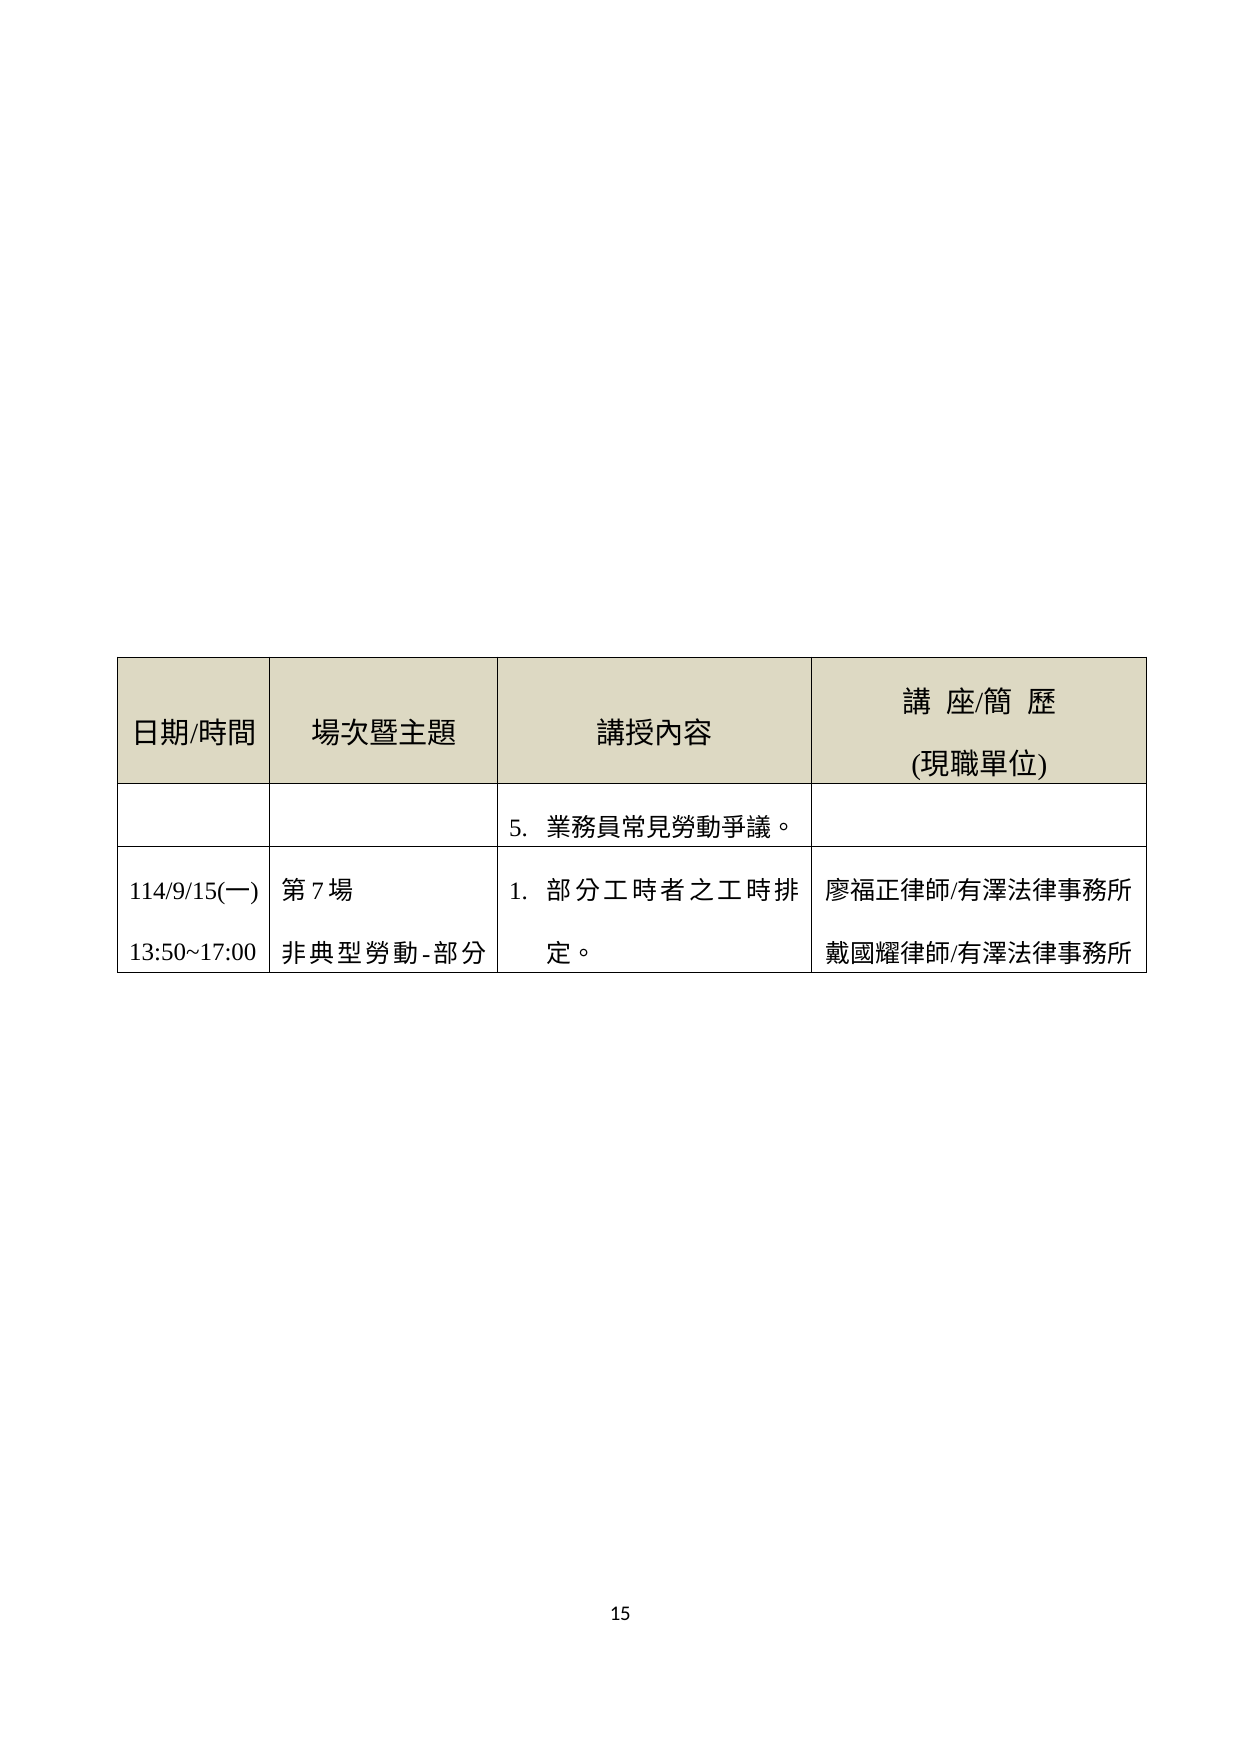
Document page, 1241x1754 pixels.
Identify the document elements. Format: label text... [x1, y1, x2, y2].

table_cell 部分工時者之工時排定。 部分工時者之勞動保障。 勞動派遣之轉掛禁止。 勞動派遣之勞動保障。 非典型勞動常見勞動爭議。 [498, 847, 811, 972]
table_header 講授內容 [498, 658, 811, 783]
table_cell [118, 784, 269, 846]
table_header 日期/時間 [118, 658, 269, 783]
table_header 場次暨主題 [270, 658, 497, 783]
table_cell 第7場 非典型勞動-部分 [270, 847, 497, 972]
table_cell 114/9/15(一) 13:50~17:00 [118, 847, 269, 972]
table_cell [812, 784, 1146, 846]
table_cell 廖福正律師/有澤法律事務所 戴國耀律師/有澤法律事務所 [812, 847, 1146, 972]
table_cell 業務員之從屬性認定。 業務員之工作時間管理。 成果導向報酬之工資認定。 獎金遞延規定之爭議。 業務員常見勞動爭議。 [498, 784, 811, 846]
table_cell [270, 784, 497, 846]
table_header 講 座/簡 歷 (現職單位) [812, 658, 1146, 783]
